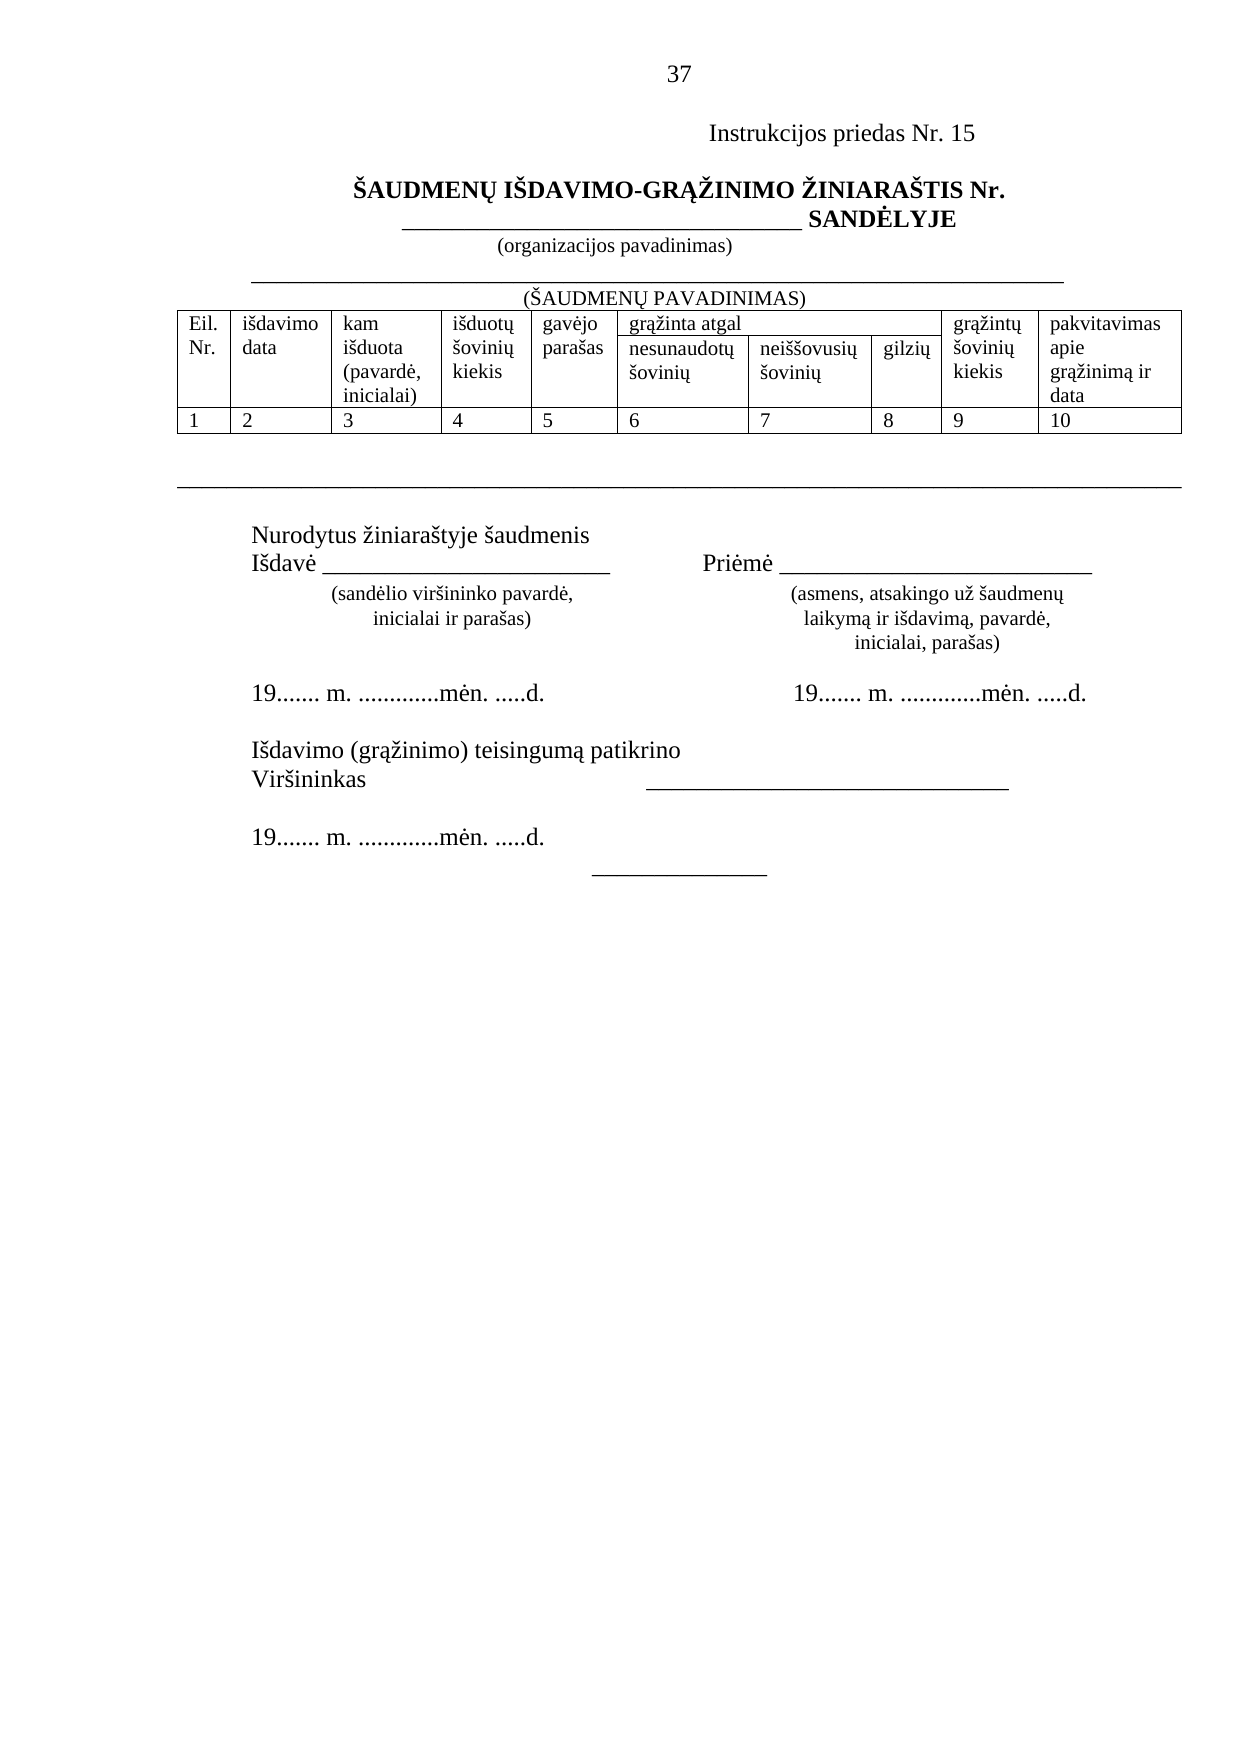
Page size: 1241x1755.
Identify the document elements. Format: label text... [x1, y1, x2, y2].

table_cell 2 [231, 408, 331, 432]
table_cell 7 [749, 408, 871, 432]
text inicialai, parašas) [177, 630, 1181, 654]
table_cell 8 [872, 408, 941, 432]
table_header grąžintų šovinių kiekis [942, 311, 1038, 407]
text Išdavimo (grąžinimo) teisingumą patikrino [177, 736, 1181, 764]
table_cell gilzių [872, 336, 941, 407]
text (sandėlio viršininko pavardė, (asmens, atsakingo už šaudmenų [177, 577, 1181, 606]
text Išdavė _______________________ Priėmė _________________________ [177, 548, 1181, 577]
text ________________________________ SANDĖLYJE [177, 204, 1181, 233]
text 19....... m. .............mėn. .....d. [177, 822, 1181, 851]
text (organizacijos pavadinimas) [177, 233, 1181, 257]
text ŠAUDMENŲ IŠDAVIMO-GRĄŽINIMO ŽINIARAŠTIS Nr. [177, 176, 1181, 204]
table_cell 1 [178, 408, 230, 432]
table_header išduotų šovinių kiekis [442, 311, 531, 407]
text Instrukcijos priedas Nr. 15 [177, 118, 1181, 147]
table_header Eil. Nr. [178, 311, 230, 407]
table_cell 6 [618, 408, 748, 432]
table_header grąžinta atgal [618, 311, 941, 335]
table_cell 5 [532, 408, 617, 432]
text 19....... m. .............mėn. .....d. 19....... m. .............mėn. .....d. [177, 678, 1181, 707]
table_header pakvitavimas apie grąžinimą ir data [1039, 311, 1181, 407]
table_cell nesunaudotų šovinių [618, 336, 748, 407]
text _________________________________________________________________ [177, 257, 1181, 286]
table_header gavėjo parašas [532, 311, 617, 407]
table_cell 10 [1039, 408, 1181, 432]
table_cell neiššovusių šovinių [749, 336, 871, 407]
text ______________ [177, 851, 1181, 879]
table_header išdavimo data [231, 311, 331, 407]
text Viršininkas _____________________________ [177, 764, 1181, 793]
table_cell 3 [332, 408, 441, 432]
table_cell 4 [442, 408, 531, 432]
text (ŠAUDMENŲ PAVADINIMAS) [177, 286, 1181, 310]
table_cell 9 [942, 408, 1038, 432]
table_header kam išduota (pavardė, inicialai) [332, 311, 441, 407]
text Nurodytus žiniaraštyje šaudmenis [177, 520, 1181, 548]
text inicialai ir parašas) laikymą ir išdavimą, pavardė, [177, 606, 1181, 630]
